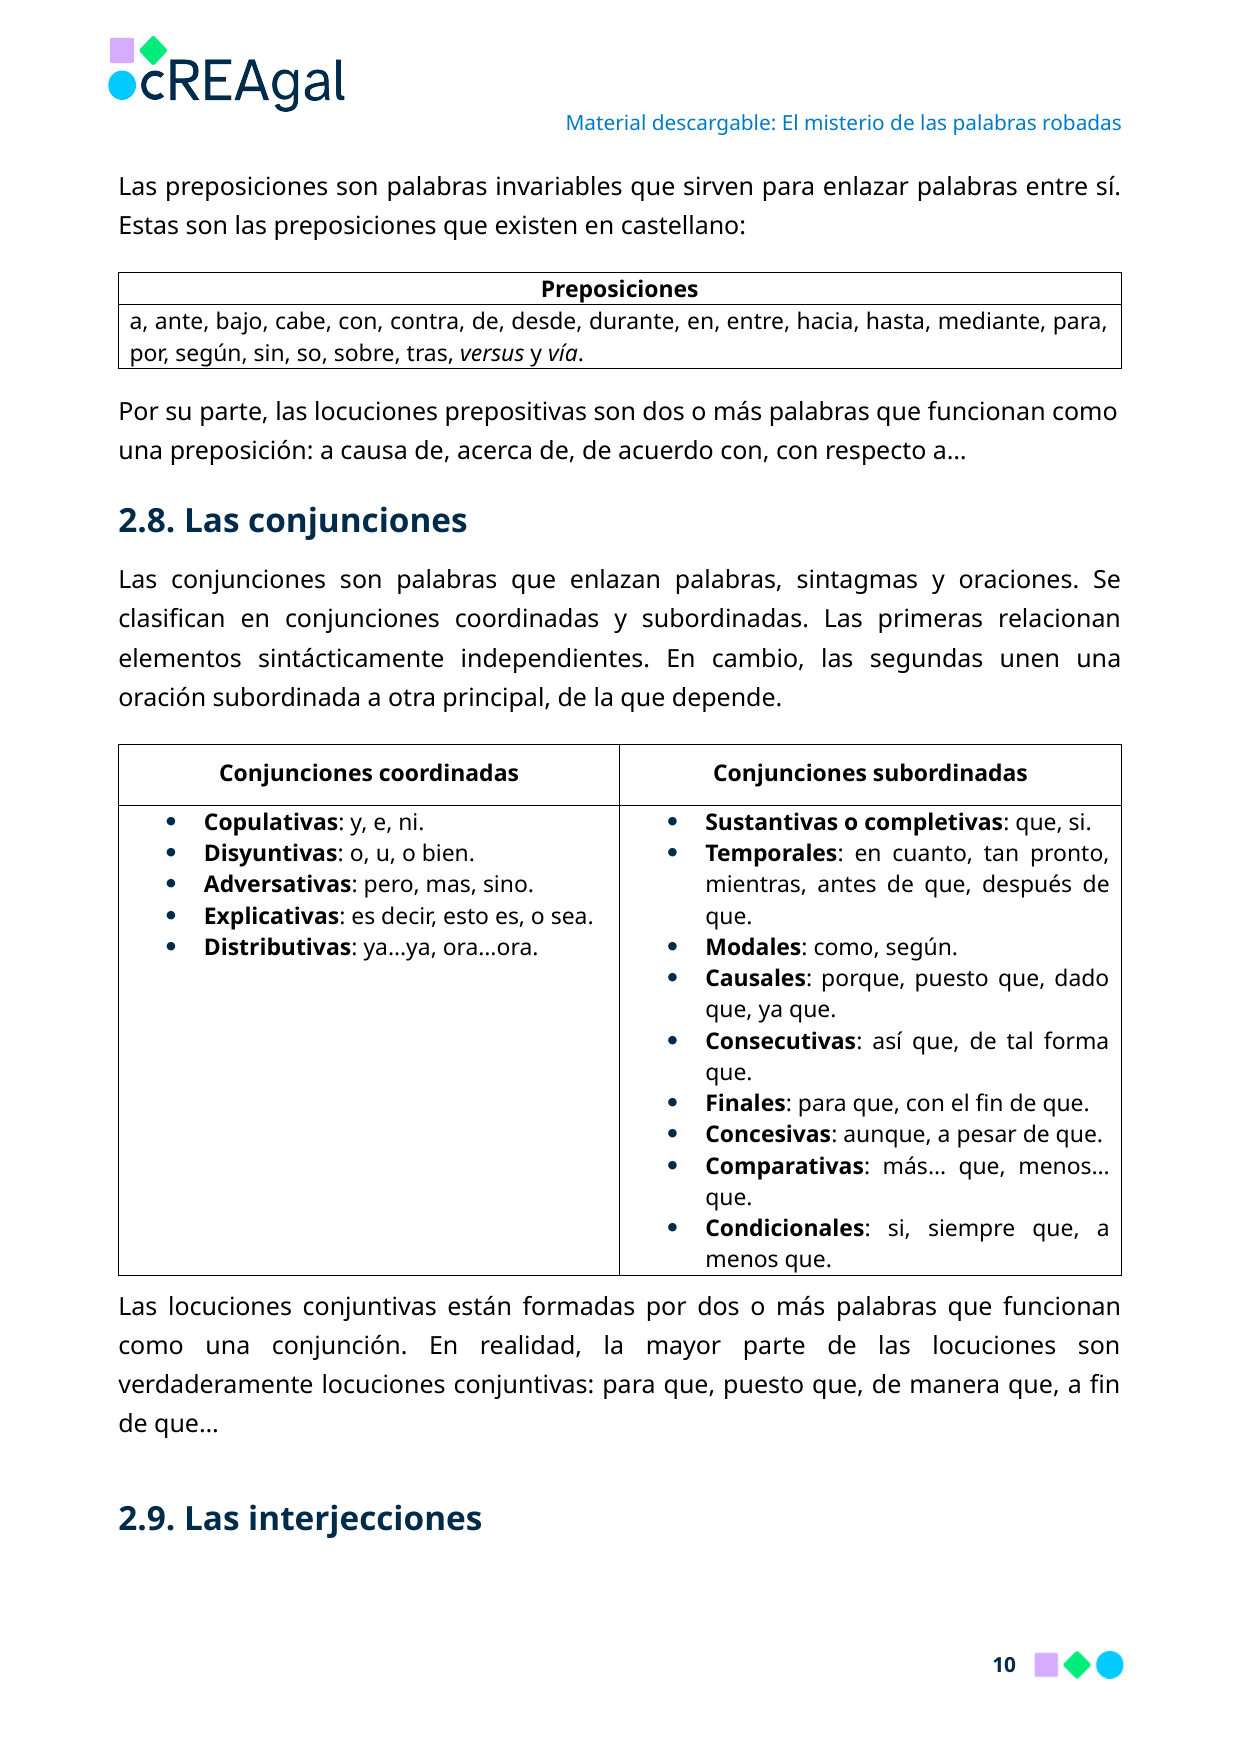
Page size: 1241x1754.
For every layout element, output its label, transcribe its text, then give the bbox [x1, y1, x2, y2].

subtitle 2.9. Las interjecciones [118, 1495, 1122, 1540]
table_cell Copulativas: y, e, ni. Disyuntivas: o, u, o bien. Adversativas: pero, mas, sino. Explicativas: es decir, esto es, o sea. Distributivas: ya…ya, ora…ora. [119, 806, 619, 1275]
text Las preposiciones son palabras invariables que sirven para enlazar palabras entre sí. Estas son las preposiciones que existen en castellano: [118, 169, 1122, 242]
table_cell a, ante, bajo, cabe, con, contra, de, desde, durante, en, entre, hacia, hasta, mediante, para, por, según, sin, so, sobre, tras, versus y vía. [119, 305, 1121, 368]
picture [1114, 1651, 1124, 1662]
subtitle Por su parte, las locuciones prepositivas son dos o más palabras que funcionan como una preposición: a causa de, acerca de, de acuerdo con, con respecto a… [118, 394, 1122, 467]
subtitle 2.8. Las conjunciones [118, 497, 1122, 543]
picture [108, 36, 345, 112]
table_header Conjunciones subordinadas [620, 745, 1121, 805]
table_cell Sustantivas o completivas: que, si. Temporales: en cuanto, tan pronto, mientras, antes de que, después de que. Modales: como, según. Causales: porque, puesto que, dado que, ya que. Consecutivas: así que, de tal forma que. Finales: para que, con el fin de que. Concesivas: aunque, a pesar de que. Comparativas: más… que, menos… que. Condicionales: si, siempre que, a menos que. [620, 806, 1121, 1275]
table_header Conjunciones coordinadas [119, 745, 619, 805]
text Las conjunciones son palabras que enlazan palabras, sintagmas y oraciones. Se clasifican en conjunciones coordinadas y subordinadas. Las primeras relacionan elementos sintácticamente independientes. En cambio, las segundas unen una oración subordinada a otra principal, de la que depende. [118, 562, 1122, 713]
picture [1113, 1668, 1124, 1679]
text Las locuciones conjuntivas están formadas por dos o más palabras que funcionan como una conjunción. En realidad, la mayor parte de las locuciones son verdaderamente locuciones conjuntivas: para que, puesto que, de manera que, a fin de que… [118, 1288, 1122, 1440]
picture [1034, 1651, 1107, 1679]
table_header Preposiciones [119, 273, 1121, 304]
